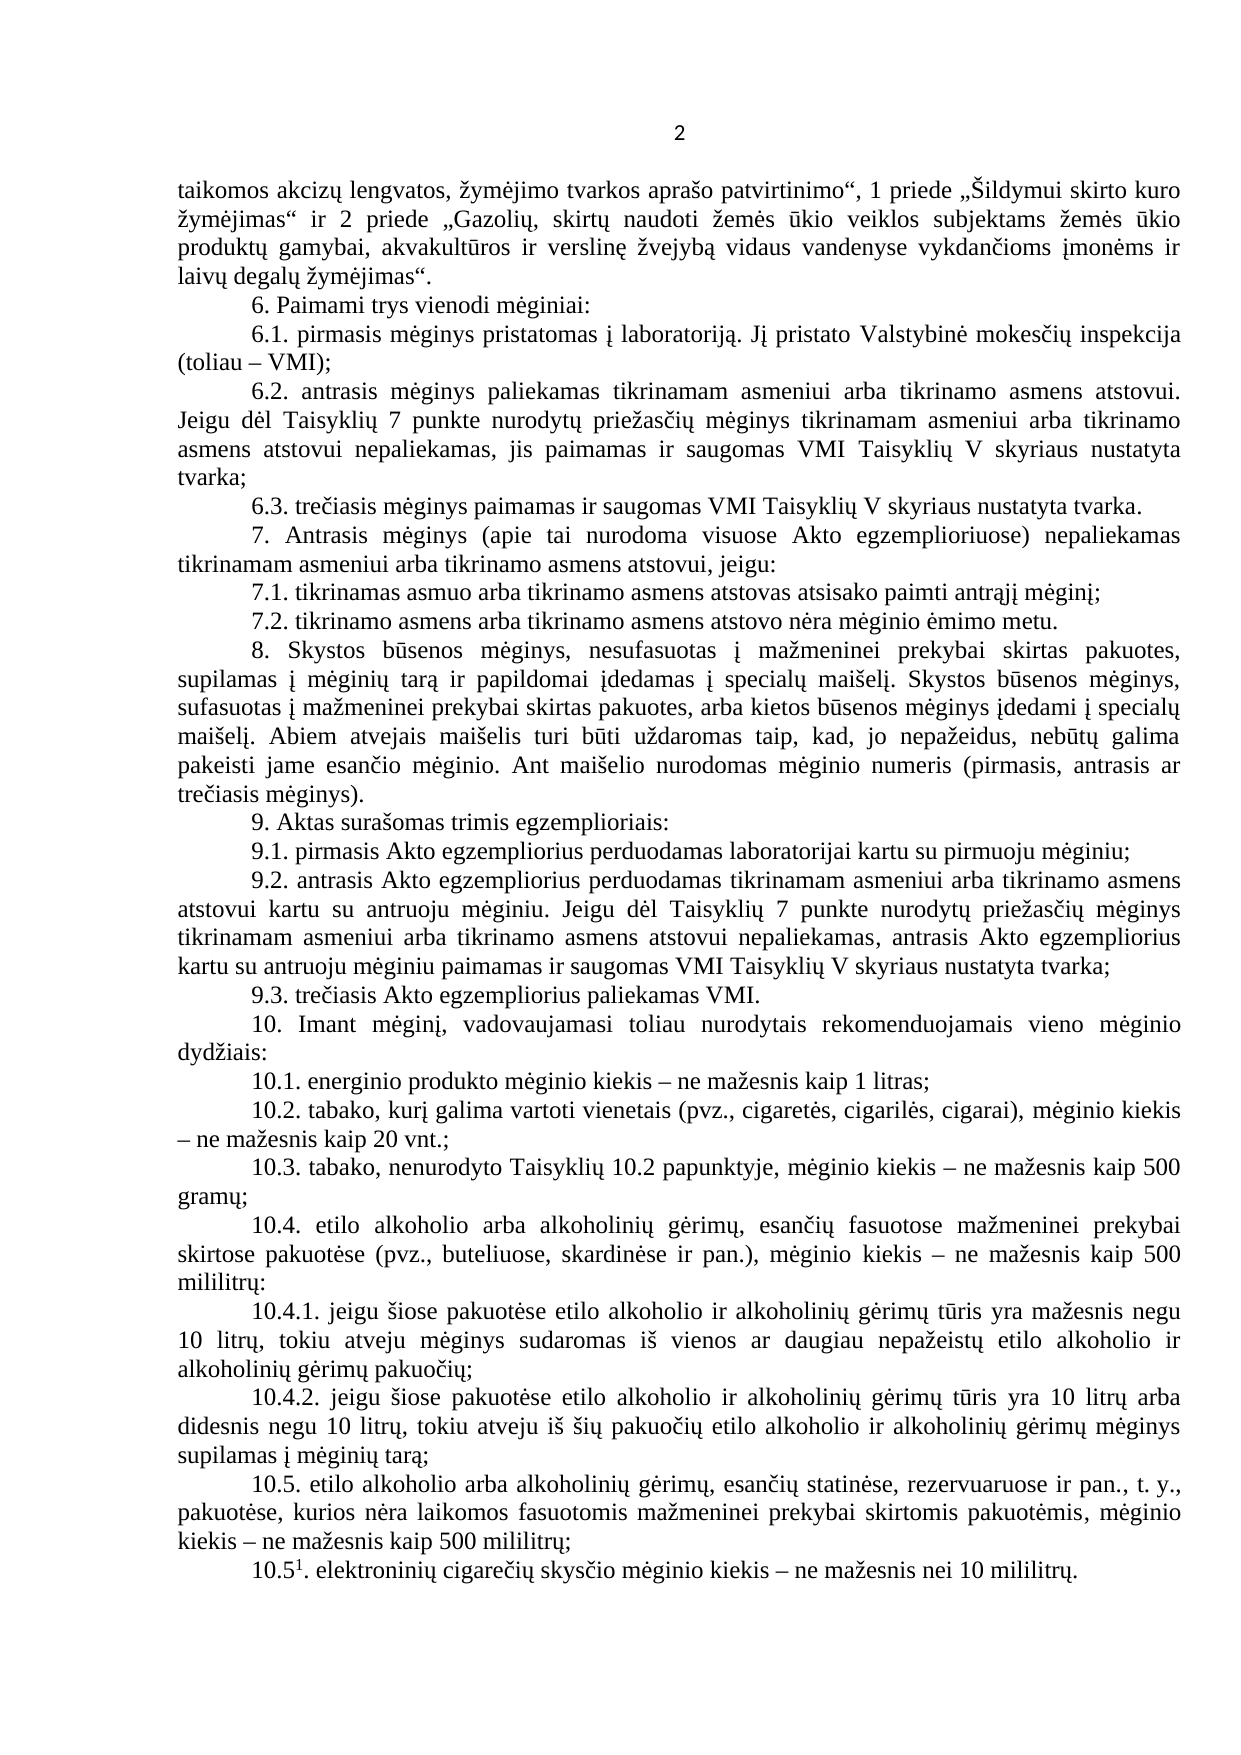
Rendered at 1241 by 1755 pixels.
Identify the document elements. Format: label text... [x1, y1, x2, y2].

text 10.4.2. jeigu šiose pakuotėse etilo alkoholio ir alkoholinių gėrimų tūris yra 10 litrų arba didesnis negu 10 litrų, tokiu atveju iš šių pakuočių etilo alkoholio ir alkoholinių gėrimų mėginys supilamas į mėginių tarą; [177, 1382, 1181, 1469]
text 6.3. trečiasis mėginys paimamas ir saugomas VMI Taisyklių V skyriaus nustatyta tvarka. [177, 491, 1181, 520]
text 10.5. etilo alkoholio arba alkoholinių gėrimų, esančių statinėse, rezervuaruose ir pan., t. y., pakuotėse, kurios nėra laikomos fasuotomis mažmeninei prekybai skirtomis pakuotėmis, mėginio kiekis ‒ ne mažesnis kaip 500 mililitrų; [177, 1469, 1181, 1555]
text 9. Aktas surašomas trimis egzemplioriais: [177, 807, 1181, 836]
text 9.1. pirmasis Akto egzempliorius perduodamas laboratorijai kartu su pirmuoju mėginiu; [177, 836, 1181, 865]
text 10.3. tabako, nenurodyto Taisyklių 10.2 papunktyje, mėginio kiekis ‒ ne mažesnis kaip 500 gramų; [177, 1152, 1181, 1210]
text 10.4. etilo alkoholio arba alkoholinių gėrimų, esančių fasuotose mažmeninei prekybai skirtose pakuotėse (pvz., buteliuose, skardinėse ir pan.), mėginio kiekis ‒ ne mažesnis kaip 500 mililitrų: [177, 1210, 1181, 1296]
text 7.1. tikrinamas asmuo arba tikrinamo asmens atstovas atsisako paimti antrąjį mėginį; [177, 577, 1181, 606]
text 6. Paimami trys vienodi mėginiai: [177, 290, 1181, 319]
text 6.1. pirmasis mėginys pristatomas į laboratoriją. Jį pristato Valstybinė mokesčių inspekcija (toliau – VMI); [177, 319, 1181, 376]
text 10.1. energinio produkto mėginio kiekis ‒ ne mažesnis kaip 1 litras; [177, 1066, 1181, 1095]
text 9.3. trečiasis Akto egzempliorius paliekamas VMI. [177, 980, 1181, 1009]
text taikomos akcizų lengvatos, žymėjimo tvarkos aprašo patvirtinimo“, 1 priede „Šildymui skirto kuro žymėjimas“ ir 2 priede „Gazolių, skirtų naudoti žemės ūkio veiklos subjektams žemės ūkio produktų gamybai, akvakultūros ir verslinę žvejybą vidaus vandenyse vykdančioms įmonėms ir laivų degalų žymėjimas“. [177, 175, 1181, 290]
text 8. Skystos būsenos mėginys, nesufasuotas į mažmeninei prekybai skirtas pakuotes, supilamas į mėginių tarą ir papildomai įdedamas į specialų maišelį. Skystos būsenos mėginys, sufasuotas į mažmeninei prekybai skirtas pakuotes, arba kietos būsenos mėginys įdedami į specialų maišelį. Abiem atvejais maišelis turi būti uždaromas taip, kad, jo nepažeidus, nebūtų galima pakeisti jame esančio mėginio. Ant maišelio nurodomas mėginio numeris (pirmasis, antrasis ar trečiasis mėginys). [177, 635, 1181, 807]
text 7. Antrasis mėginys (apie tai nurodoma visuose Akto egzemplioriuose) nepaliekamas tikrinamam asmeniui arba tikrinamo asmens atstovui, jeigu: [177, 520, 1181, 577]
text 10.51. elektroninių cigarečių skysčio mėginio kiekis – ne mažesnis nei 10 mililitrų. [177, 1555, 1181, 1584]
text 9.2. antrasis Akto egzempliorius perduodamas tikrinamam asmeniui arba tikrinamo asmens atstovui kartu su antruoju mėginiu. Jeigu dėl Taisyklių 7 punkte nurodytų priežasčių mėginys tikrinamam asmeniui arba tikrinamo asmens atstovui nepaliekamas, antrasis Akto egzempliorius kartu su antruoju mėginiu paimamas ir saugomas VMI Taisyklių V skyriaus nustatyta tvarka; [177, 865, 1181, 980]
text 7.2. tikrinamo asmens arba tikrinamo asmens atstovo nėra mėginio ėmimo metu. [177, 606, 1181, 635]
text 10.2. tabako, kurį galima vartoti vienetais (pvz., cigaretės, cigarilės, cigarai), mėginio kiekis ‒ ne mažesnis kaip 20 vnt.; [177, 1095, 1181, 1152]
text 10. Imant mėginį, vadovaujamasi toliau nurodytais rekomenduojamais vieno mėginio dydžiais: [177, 1009, 1181, 1066]
text 6.2. antrasis mėginys paliekamas tikrinamam asmeniui arba tikrinamo asmens atstovui. Jeigu dėl Taisyklių 7 punkte nurodytų priežasčių mėginys tikrinamam asmeniui arba tikrinamo asmens atstovui nepaliekamas, jis paimamas ir saugomas VMI Taisyklių V skyriaus nustatyta tvarka; [177, 376, 1181, 491]
text 10.4.1. jeigu šiose pakuotėse etilo alkoholio ir alkoholinių gėrimų tūris yra mažesnis negu 10 litrų, tokiu atveju mėginys sudaromas iš vienos ar daugiau nepažeistų etilo alkoholio ir alkoholinių gėrimų pakuočių; [177, 1296, 1181, 1382]
